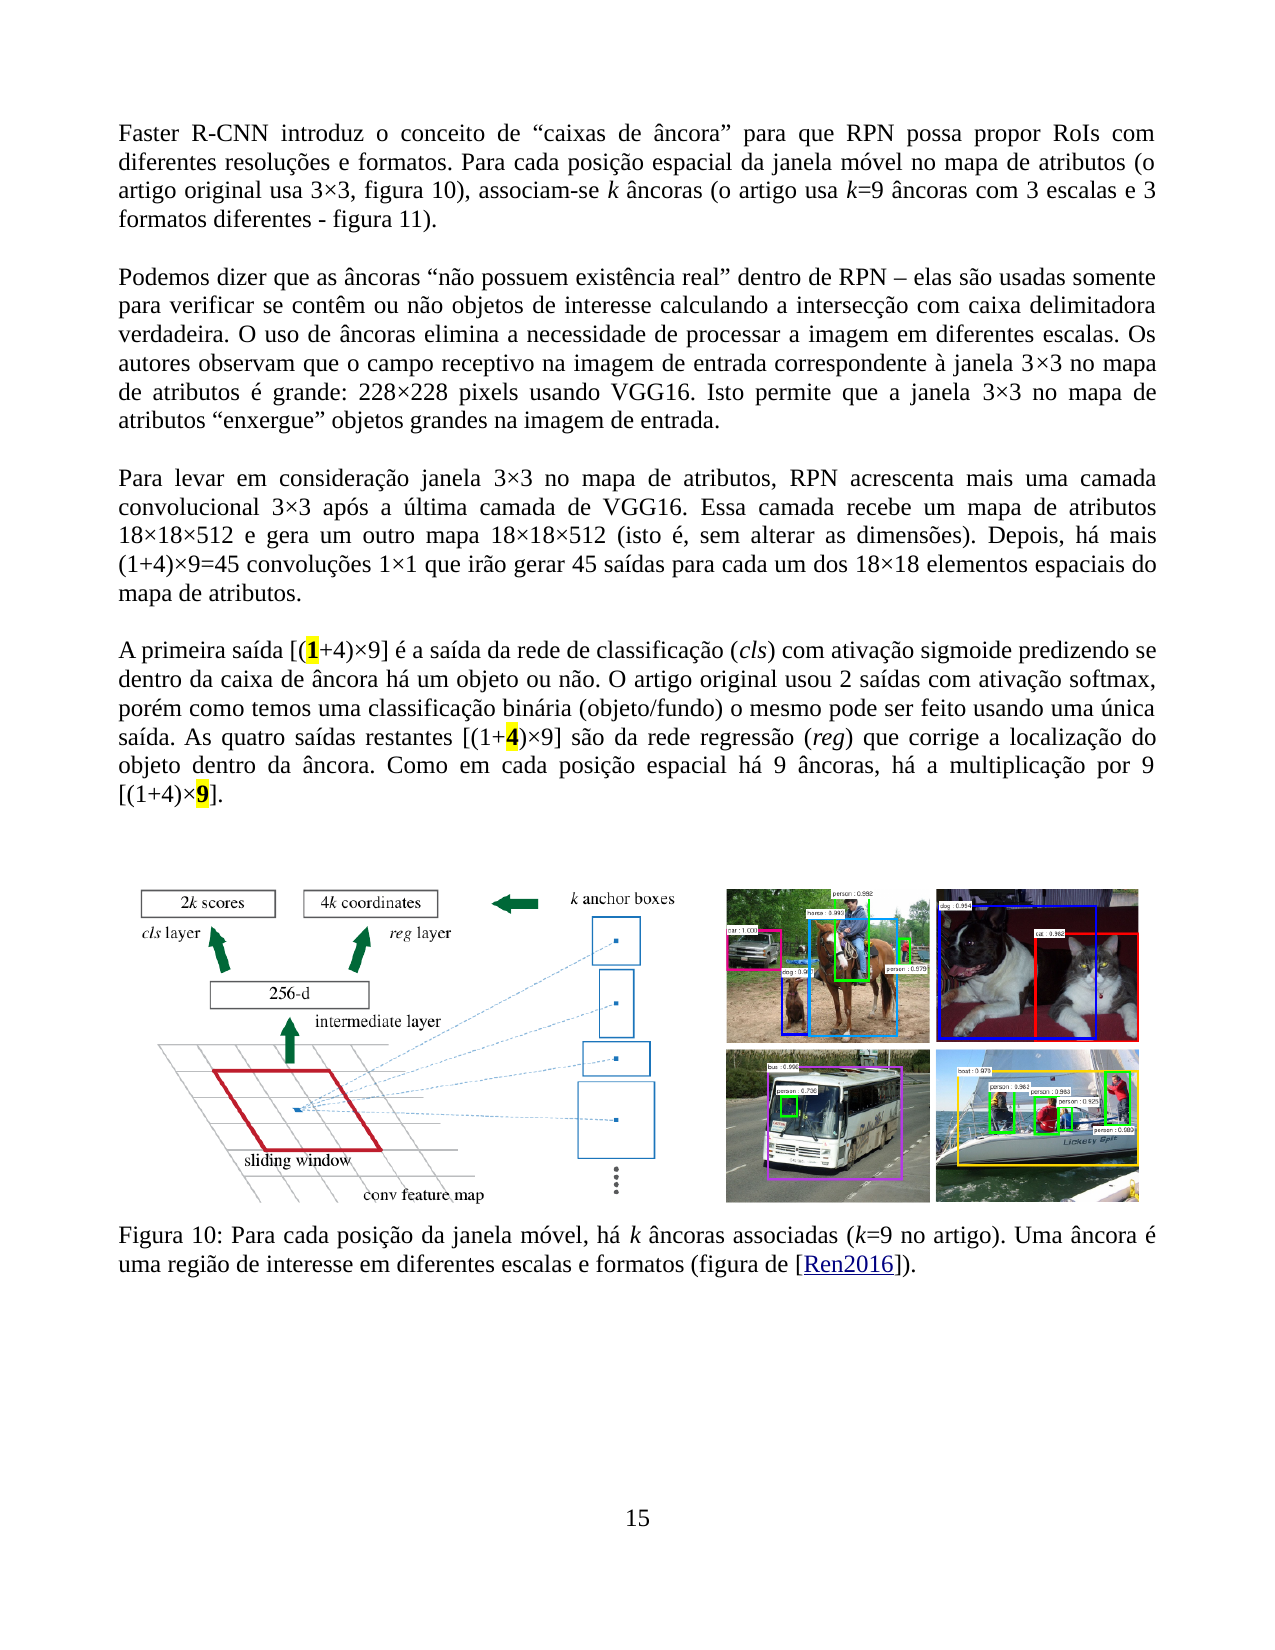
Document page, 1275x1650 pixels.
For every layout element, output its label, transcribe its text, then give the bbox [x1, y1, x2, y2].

text Faster R-CNN introduz o conceito de “caixas de âncora” para que RPN possa propor RoIs com diferentes resoluções e formatos. Para cada posição espacial da janela móvel no mapa de atributos (o artigo original usa 3×3, figura 10), associam-se k âncoras (o artigo usa k=9 âncoras com 3 escalas e 3 formatos diferentes - figura 11). [118, 118, 1157, 233]
text Podemos dizer que as âncoras “não possuem existência real” dentro de RPN – elas são usadas somente para verificar se contêm ou não objetos de interesse calculando a intersecção com caixa delimitadora verdadeira. O uso de âncoras elimina a necessidade de processar a imagem em diferentes escalas. Os autores observam que o campo receptivo na imagem de entrada correspondente à janela 3×3 no mapa de atributos é grande: 228×228 pixels usando VGG16. Isto permite que a janela 3×3 no mapa de atributos “enxergue” objetos grandes na imagem de entrada. [118, 262, 1157, 434]
text A primeira saída [(1+4)×9] é a saída da rede de classificação (cls) com ativação sigmoide predizendo se dentro da caixa de âncora há um objeto ou não. O artigo original usou 2 saídas com ativação softmax, porém como temos uma classificação binária (objeto/fundo) o mesmo pode ser feito usando uma única saída. As quatro saídas restantes [(1+4)×9] são da rede regressão (reg) que corrige a localização do objeto dentro da âncora. Como em cada posição espacial há 9 âncoras, há a multiplicação por 9 [(1+4)×9]. [118, 636, 1157, 808]
text Para levar em consideração janela 3×3 no mapa de atributos, RPN acrescenta mais uma camada convolucional 3×3 após a última camada de VGG16. Essa camada recebe um mapa de atributos 18×18×512 e gera um outro mapa 18×18×512 (isto é, sem alterar as dimensões). Depois, há mais (1+4)×9=45 convoluções 1×1 que irão gerar 45 saídas para cada um dos 18×18 elementos espaciais do mapa de atributos. [118, 463, 1157, 607]
picture [118, 865, 1157, 1221]
text Figura 10: Para cada posição da janela móvel, há k âncoras associadas (k=9 no artigo). Uma âncora é uma região de interesse em diferentes escalas e formatos (figura de [Ren2016]). [118, 1221, 1157, 1278]
